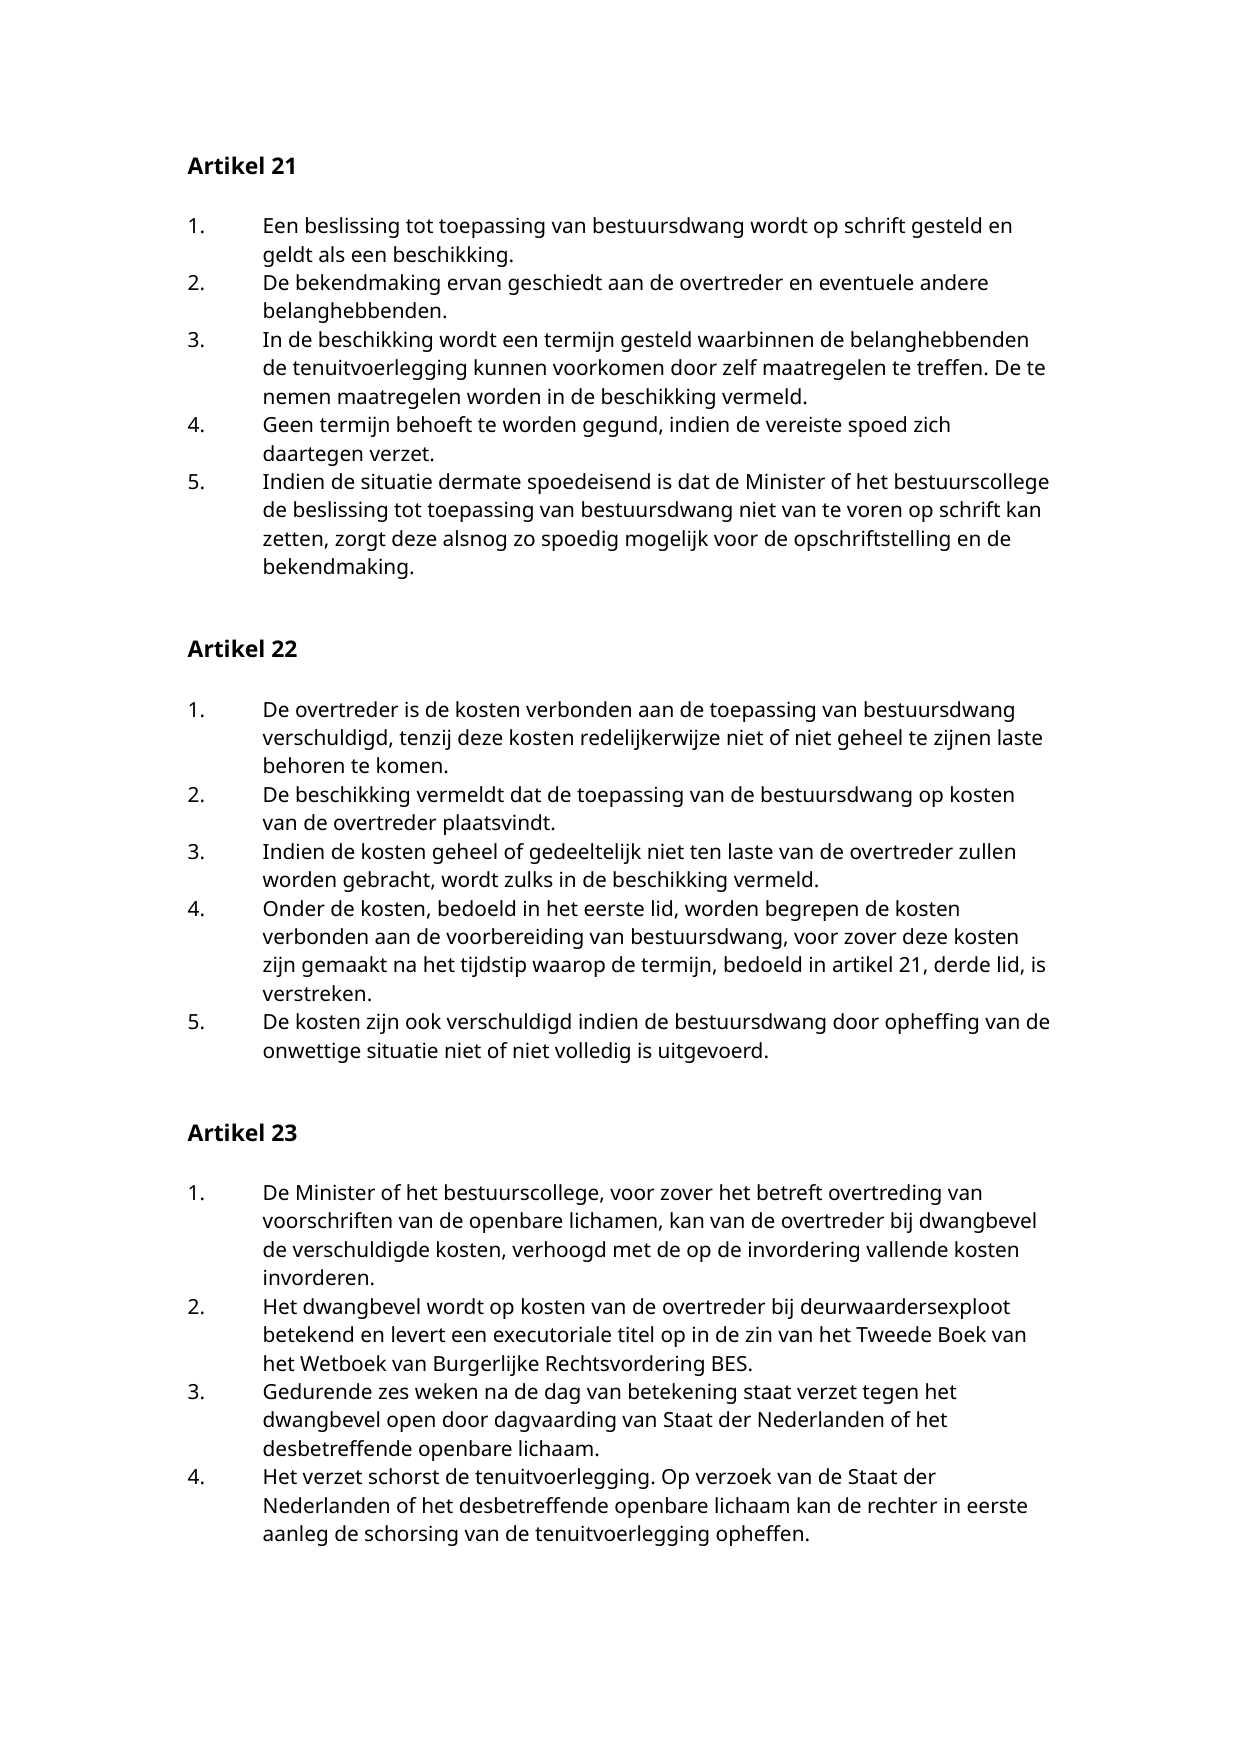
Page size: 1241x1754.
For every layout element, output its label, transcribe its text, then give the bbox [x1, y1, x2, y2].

subtitle Artikel 23 [187, 1117, 1053, 1148]
list De bekendmaking ervan geschiedt aan de overtreder en eventuele andere belanghebbenden. [187, 268, 1053, 325]
list Gedurende zes weken na de dag van betekening staat verzet tegen het dwangbevel open door dagvaarding van Staat der Nederlanden of het desbetreffende openbare lichaam. [187, 1377, 1053, 1462]
list In de beschikking wordt een termijn gesteld waarbinnen de belanghebbenden de tenuitvoerlegging kunnen voorkomen door zelf maatregelen te treffen. De te nemen maatregelen worden in de beschikking vermeld. [187, 325, 1053, 410]
list Een beslissing tot toepassing van bestuursdwang wordt op schrift gesteld en geldt als een beschikking. [187, 211, 1053, 268]
list Indien de situatie dermate spoedeisend is dat de Minister of het bestuurscollege de beslissing tot toepassing van bestuursdwang niet van te voren op schrift kan zetten, zorgt deze alsnog zo spoedig mogelijk voor de opschriftstelling en de bekendmaking. [187, 467, 1053, 581]
list Het verzet schorst de tenuitvoerlegging. Op verzoek van de Staat der Nederlanden of het desbetreffende openbare lichaam kan de rechter in eerste aanleg de schorsing van de tenuitvoerlegging opheffen. [187, 1462, 1053, 1548]
list De beschikking vermeldt dat de toepassing van de bestuursdwang op kosten van de overtreder plaatsvindt. [187, 780, 1053, 837]
subtitle Artikel 22 [187, 633, 1053, 665]
list Onder de kosten, bedoeld in het eerste lid, worden begrepen de kosten verbonden aan de voorbereiding van bestuursdwang, voor zover deze kosten zijn gemaakt na het tijdstip waarop de termijn, bedoeld in artikel 21, derde lid, is verstreken. [187, 894, 1053, 1007]
list Het dwangbevel wordt op kosten van de overtreder bij deurwaardersexploot betekend en levert een executoriale titel op in de zin van het Tweede Boek van het Wetboek van Burgerlijke Rechtsvordering BES. [187, 1292, 1053, 1377]
list De Minister of het bestuurscollege, voor zover het betreft overtreding van voorschriften van de openbare lichamen, kan van de overtreder bij dwangbevel de verschuldigde kosten, verhoogd met de op de invordering vallende kosten invorderen. [187, 1178, 1053, 1292]
list Indien de kosten geheel of gedeeltelijk niet ten laste van de overtreder zullen worden gebracht, wordt zulks in de beschikking vermeld. [187, 837, 1053, 894]
list De kosten zijn ook verschuldigd indien de bestuursdwang door opheffing van de onwettige situatie niet of niet volledig is uitgevoerd. [187, 1007, 1053, 1064]
subtitle Artikel 21 [187, 150, 1053, 181]
list De overtreder is de kosten verbonden aan de toepassing van bestuursdwang verschuldigd, tenzij deze kosten redelijkerwijze niet of niet geheel te zijnen laste behoren te komen. [187, 695, 1053, 780]
list Geen termijn behoeft te worden gegund, indien de vereiste spoed zich daartegen verzet. [187, 410, 1053, 467]
